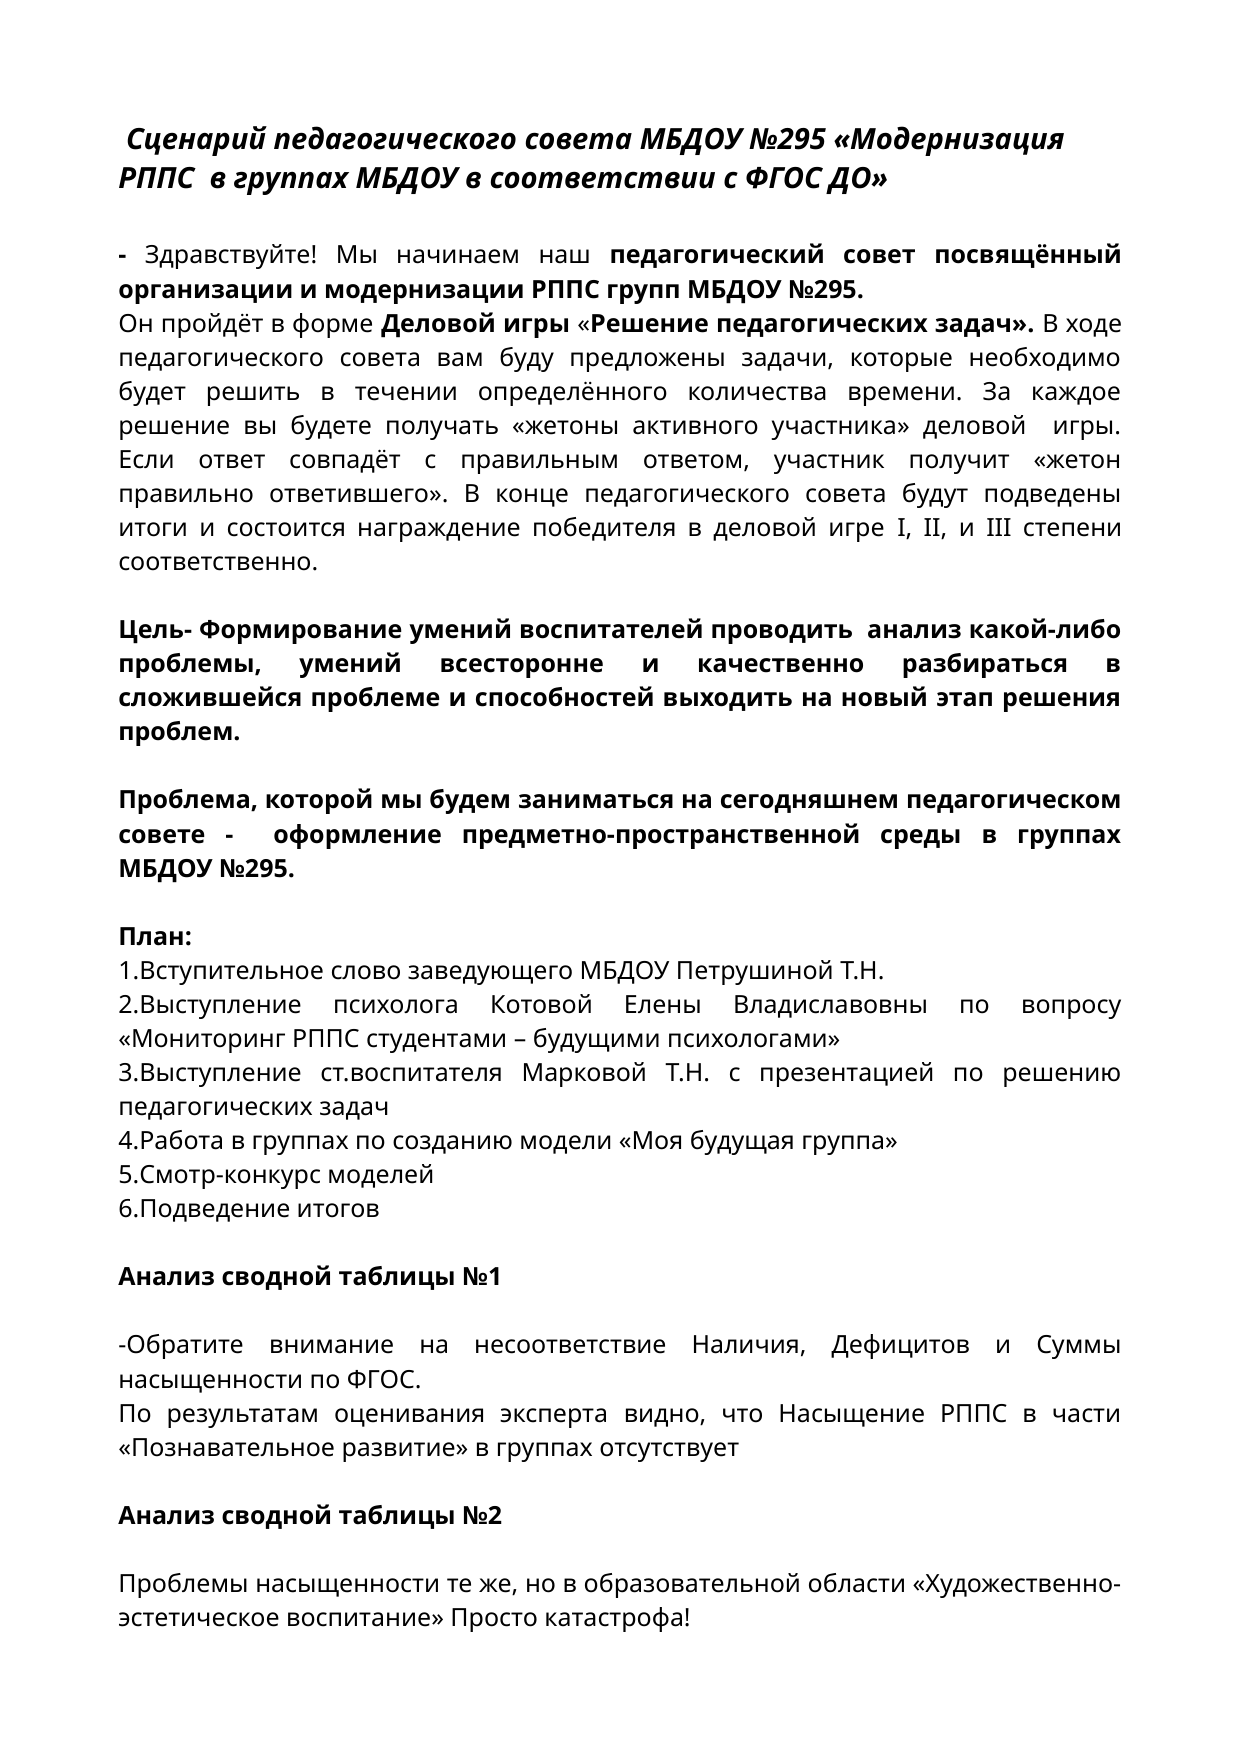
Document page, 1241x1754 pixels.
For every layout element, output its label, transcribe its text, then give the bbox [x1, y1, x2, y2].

text - Здравствуйте! Мы начинаем наш педагогический совет посвящённый организации и модернизации РППС групп МБДОУ №295. [118, 237, 1122, 305]
text 1.Вступительное слово заведующего МБДОУ Петрушиной Т.Н. [118, 952, 1122, 987]
text 4.Работа в группах по созданию модели «Моя будущая группа» [118, 1123, 1122, 1157]
text Он пройдёт в форме Деловой игры «Решение педагогических задач». В ходе педагогического совета вам буду предложены задачи, которые необходимо будет решить в течении определённого количества времени. За каждое решение вы будете получать «жетоны активного участника» деловой игры. Если ответ совпадёт с правильным ответом, участник получит «жетон правильно ответившего». В конце педагогического совета будут подведены итоги и состоится награждение победителя в деловой игре I, II, и III степени соответственно. [118, 305, 1122, 578]
text Проблемы насыщенности те же, но в образовательной области «Художественно-эстетическое воспитание» Просто катастрофа! [118, 1566, 1122, 1634]
text Цель- Формирование умений воспитателей проводить анализ какой-либо проблемы, умений всесторонне и качественно разбираться в сложившейся проблеме и способностей выходить на новый этап решения проблем. [118, 612, 1122, 748]
text 2.Выступление психолога Котовой Елены Владиславовны по вопросу «Мониторинг РППС студентами – будущими психологами» [118, 987, 1122, 1055]
text 5.Смотр-конкурс моделей [118, 1157, 1122, 1191]
text Анализ сводной таблицы №1 [118, 1259, 1122, 1293]
text 3.Выступление ст.воспитателя Марковой Т.Н. с презентацией по решению педагогических задач [118, 1055, 1122, 1123]
text -Обратите внимание на несоответствие Наличия, Дефицитов и Суммы насыщенности по ФГОС. [118, 1327, 1122, 1395]
text Сценарий педагогического совета МБДОУ №295 «Модернизация РППС в группах МБДОУ в соответствии с ФГОС ДО» [118, 118, 1122, 197]
text Проблема, которой мы будем заниматься на сегодняшнем педагогическом совете - оформление предметно-пространственной среды в группах МБДОУ №295. [118, 782, 1122, 884]
text По результатам оценивания эксперта видно, что Насыщение РППС в части «Познавательное развитие» в группах отсутствует [118, 1395, 1122, 1463]
text Анализ сводной таблицы №2 [118, 1497, 1122, 1532]
text План: [118, 918, 1122, 952]
text 6.Подведение итогов [118, 1191, 1122, 1225]
